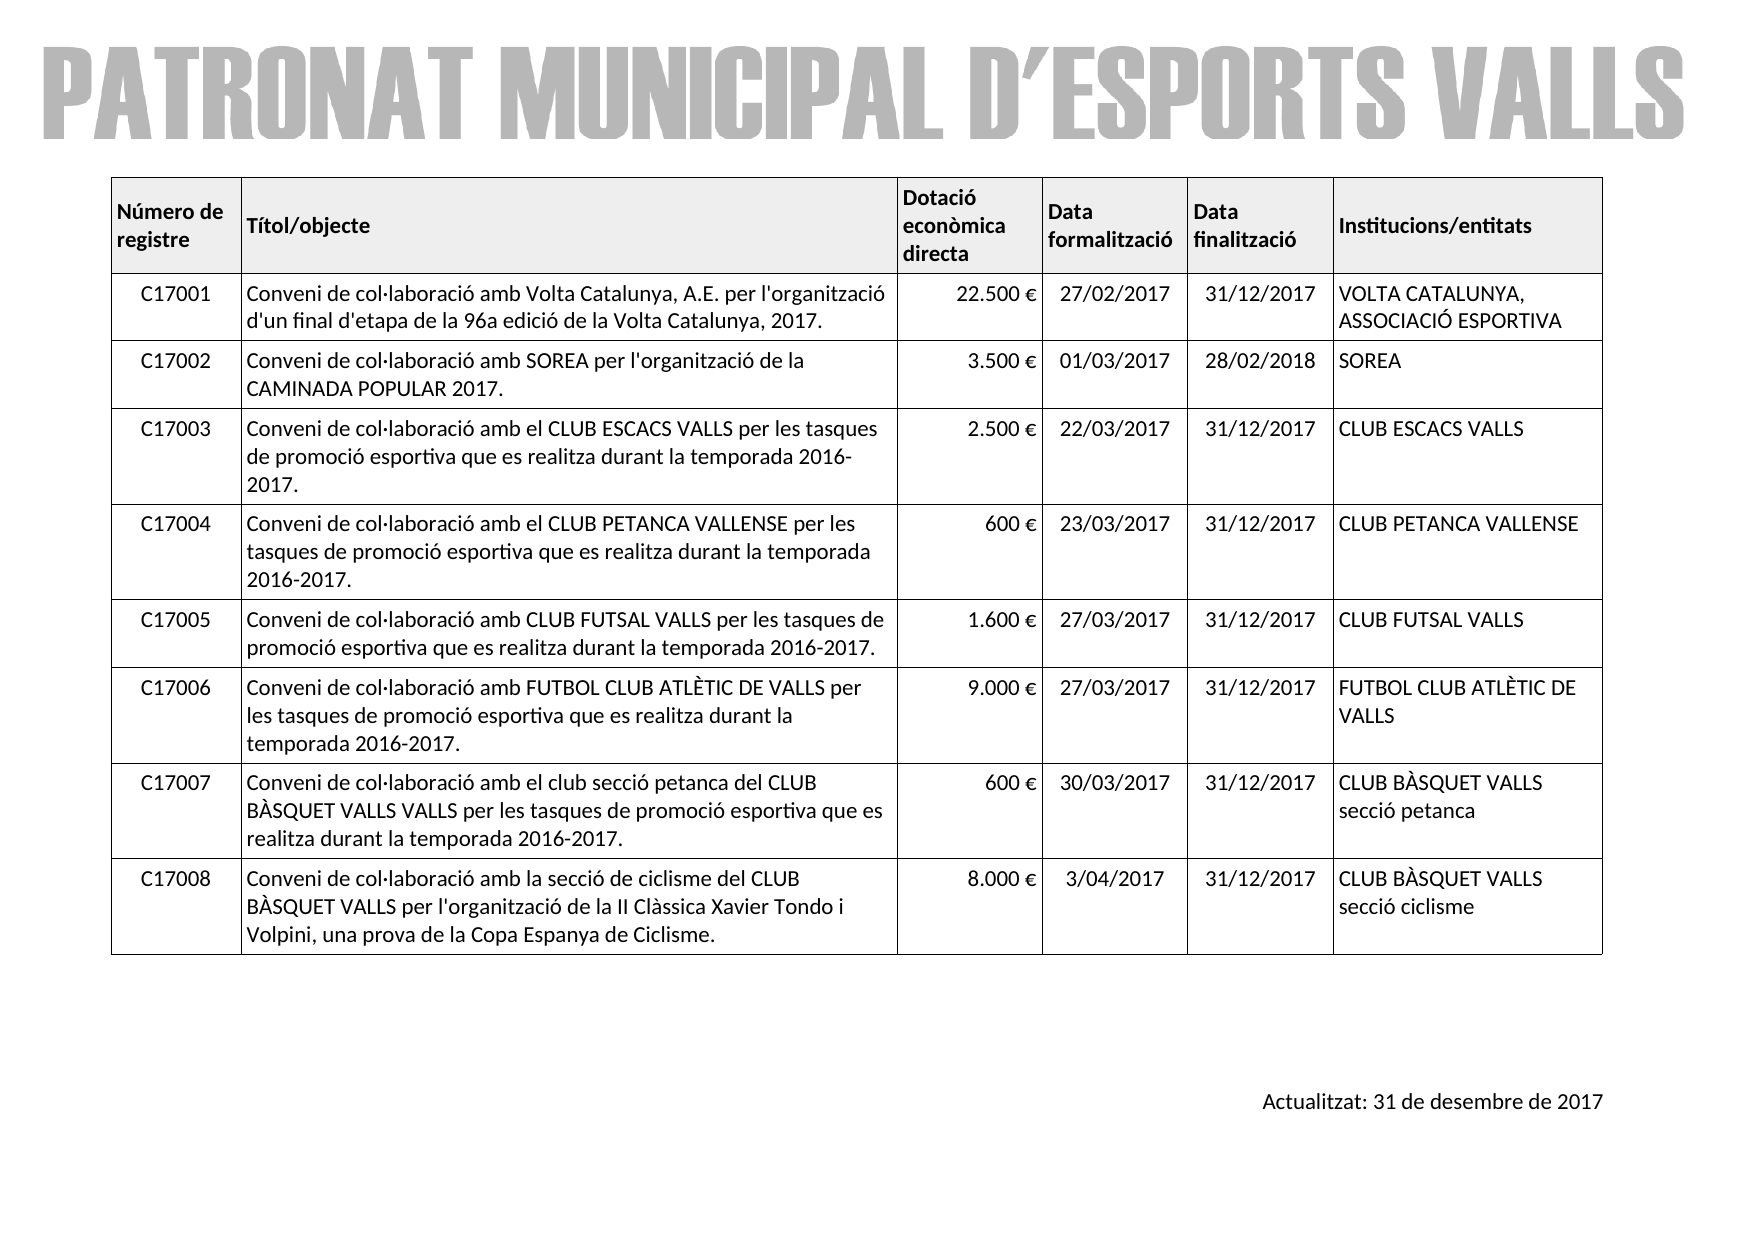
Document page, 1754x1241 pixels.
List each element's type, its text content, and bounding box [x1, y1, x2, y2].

table_cell CLUB BÀSQUET VALLS secció ciclisme [1334, 859, 1602, 954]
table_cell VOLTA CATALUNYA, ASSOCIACIÓ ESPORTIVA [1334, 274, 1602, 340]
table_cell Conveni de col·laboració amb CLUB FUTSAL VALLS per les tasques de promoció esportiva que es realitza durant la temporada 2016-2017. [242, 600, 897, 667]
table_cell 23/03/2017 [1043, 505, 1187, 599]
table_cell 31/12/2017 [1188, 409, 1333, 504]
table_cell Conveni de col·laboració amb el CLUB PETANCA VALLENSE per les tasques de promoció esportiva que es realitza durant la temporada 2016-2017. [242, 505, 897, 599]
table_cell Conveni de col·laboració amb Volta Catalunya, A.E. per l'organització d'un final d'etapa de la 96a edició de la Volta Catalunya, 2017. [242, 274, 897, 340]
table_cell 30/03/2017 [1043, 764, 1187, 858]
table_cell 600 € [898, 505, 1042, 599]
table_cell C17003 [112, 409, 241, 504]
table_cell Conveni de col·laboració amb la secció de ciclisme del CLUB BÀSQUET VALLS per l'organització de la II Clàssica Xavier Tondo i Volpini, una prova de la Copa Espanya de Ciclisme. [242, 859, 897, 954]
table_cell 31/12/2017 [1188, 274, 1333, 340]
table_cell CLUB BÀSQUET VALLS secció petanca [1334, 764, 1602, 858]
table_cell 3.500 € [898, 341, 1042, 408]
table_cell 9.000 € [898, 668, 1042, 762]
table_header Institucions/entitats [1334, 178, 1602, 273]
table_header Número de registre [112, 178, 241, 273]
table_cell Conveni de col·laboració amb SOREA per l'organització de la CAMINADA POPULAR 2017. [242, 341, 897, 408]
table_cell 22.500 € [898, 274, 1042, 340]
table_cell Conveni de col·laboració amb FUTBOL CLUB ATLÈTIC DE VALLS per les tasques de promoció esportiva que es realitza durant la temporada 2016-2017. [242, 668, 897, 762]
picture [43, 42, 1684, 139]
table_cell 3/04/2017 [1043, 859, 1187, 954]
table_header Dotació econòmica directa [898, 178, 1042, 273]
table_cell 600 € [898, 764, 1042, 858]
table_cell C17005 [112, 600, 241, 667]
table_cell C17004 [112, 505, 241, 599]
table_cell 31/12/2017 [1188, 600, 1333, 667]
table_cell C17001 [112, 274, 241, 340]
table_cell 28/02/2018 [1188, 341, 1333, 408]
table_cell 27/02/2017 [1043, 274, 1187, 340]
table_cell 27/03/2017 [1043, 600, 1187, 667]
table_cell 31/12/2017 [1188, 505, 1333, 599]
table_cell C17006 [112, 668, 241, 762]
table_cell CLUB FUTSAL VALLS [1334, 600, 1602, 667]
table_cell Conveni de col·laboració amb el CLUB ESCACS VALLS per les tasques de promoció esportiva que es realitza durant la temporada 2016-2017. [242, 409, 897, 504]
table_header Data finalització [1188, 178, 1333, 273]
table_cell 22/03/2017 [1043, 409, 1187, 504]
table_cell 27/03/2017 [1043, 668, 1187, 762]
table_cell 2.500 € [898, 409, 1042, 504]
table_header Títol/objecte [242, 178, 897, 273]
table_cell C17007 [112, 764, 241, 858]
table_cell 31/12/2017 [1188, 859, 1333, 954]
table_cell 8.000 € [898, 859, 1042, 954]
table_cell 1.600 € [898, 600, 1042, 667]
table_cell SOREA [1334, 341, 1602, 408]
table_cell CLUB ESCACS VALLS [1334, 409, 1602, 504]
table_cell FUTBOL CLUB ATLÈTIC DE VALLS [1334, 668, 1602, 762]
table_cell C17008 [112, 859, 241, 954]
table_cell 31/12/2017 [1188, 764, 1333, 858]
table_header Data formalització [1043, 178, 1187, 273]
table_cell 01/03/2017 [1043, 341, 1187, 408]
table_cell 31/12/2017 [1188, 668, 1333, 762]
table_cell C17002 [112, 341, 241, 408]
table_cell CLUB PETANCA VALLENSE [1334, 505, 1602, 599]
table_cell Conveni de col·laboració amb el club secció petanca del CLUB BÀSQUET VALLS VALLS per les tasques de promoció esportiva que es realitza durant la temporada 2016-2017. [242, 764, 897, 858]
